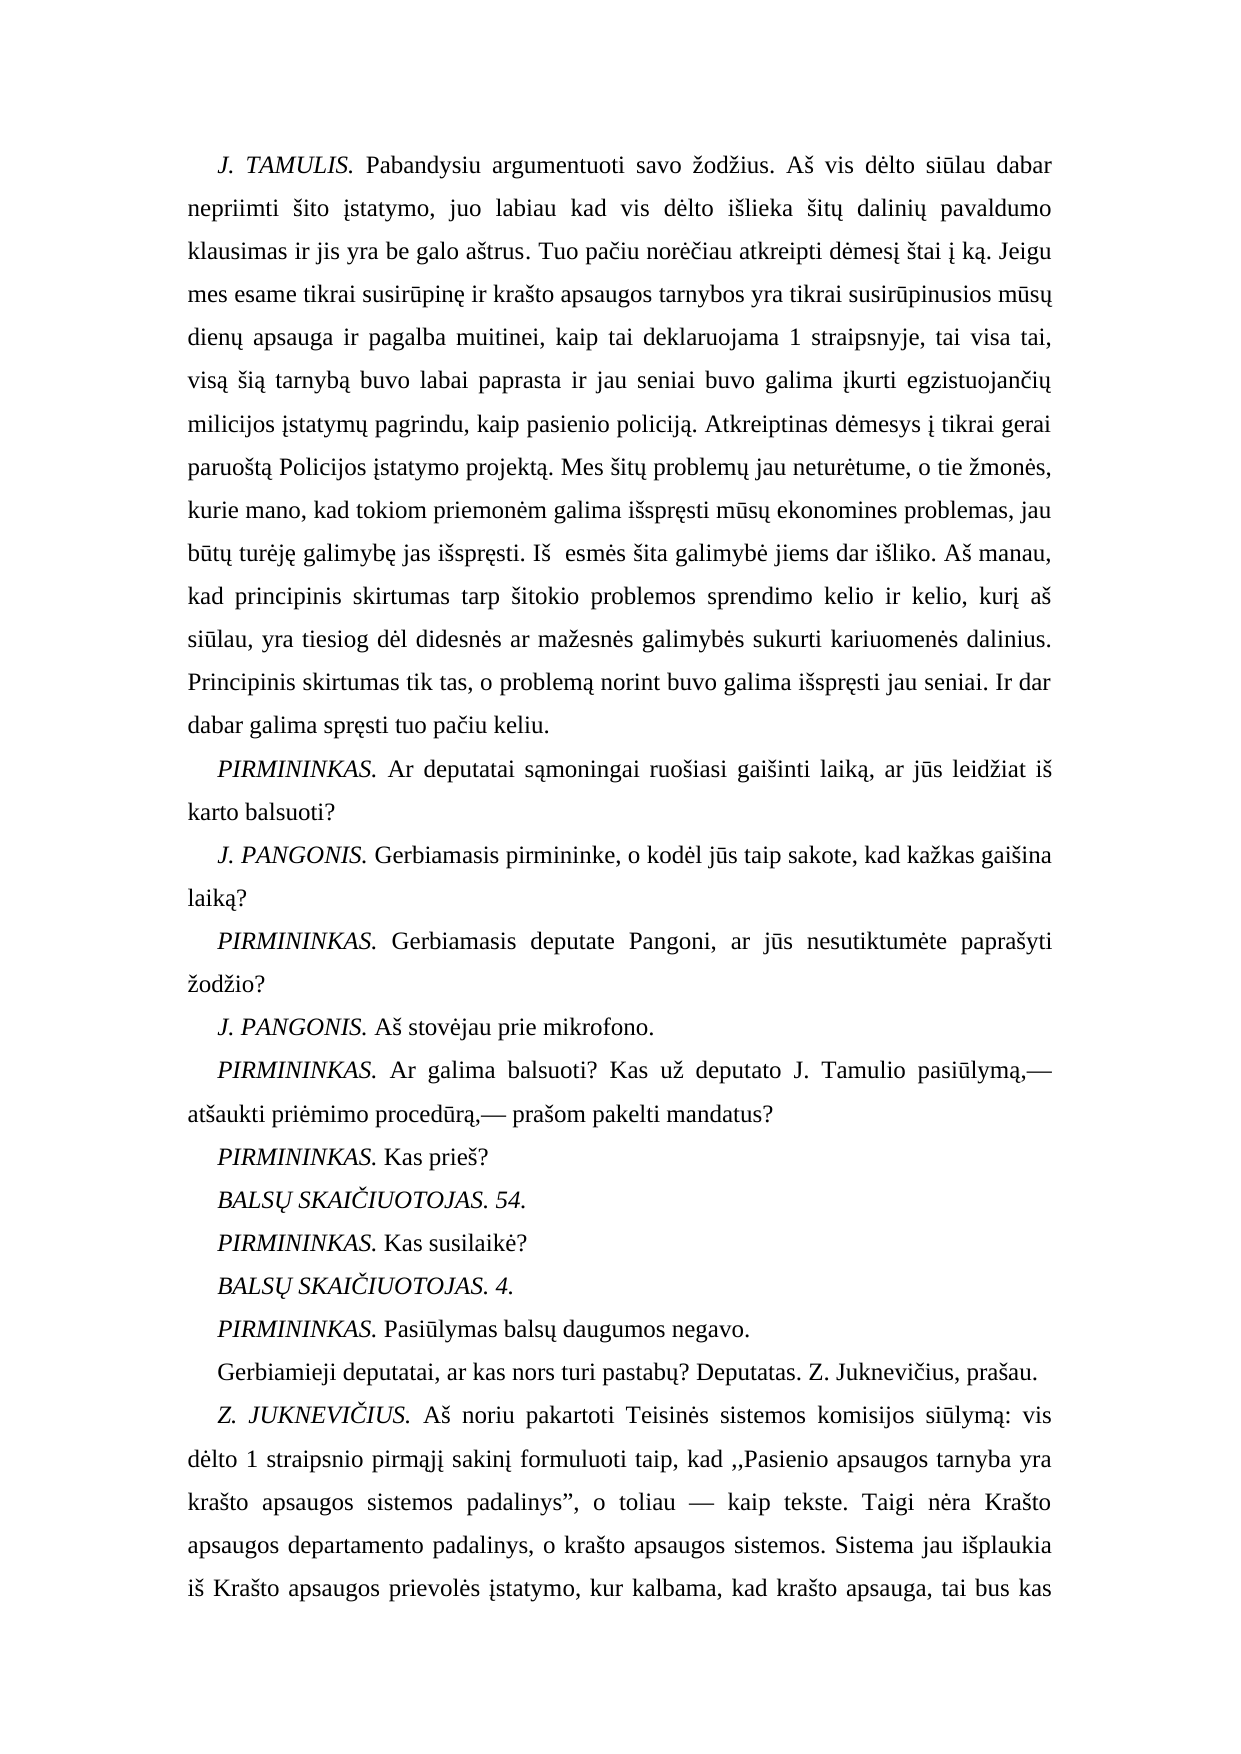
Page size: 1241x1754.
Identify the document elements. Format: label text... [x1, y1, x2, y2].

text PIRMININKAS. Ar galima balsuoti? Kas už deputato J. Tamulio pasiūlymą,— atšaukti priėmimo procedūrą,— prašom pakelti mandatus? [187, 1056, 1053, 1127]
text Z. JUKNEVIČIUS. Aš noriu pakartoti Teisinės sistemos komisijos siūlymą: vis dėlto 1 straipsnio pirmąjį sakinį formuluoti taip, kad ,,Pasienio apsaugos tarnyba yra krašto apsaugos sistemos padalinys”, o toliau — kaip tekste. Taigi nėra Krašto apsaugos departamento padalinys, o krašto apsaugos sistemos. Sistema jau išplaukia iš Krašto apsaugos prievolės įstatymo, kur kalbama, kad krašto apsauga, tai bus kas [187, 1401, 1053, 1602]
text PIRMININKAS. Ar deputatai sąmoningai ruošiasi gaišinti laiką, ar jūs leidžiat iš karto balsuoti? [187, 754, 1053, 826]
text PIRMININKAS. Pasiūlymas balsų daugumos negavo. [187, 1314, 1053, 1343]
text PIRMININKAS. Kas prieš? [187, 1142, 1053, 1171]
text Gerbiamieji deputatai, ar kas nors turi pastabų? Deputatas. Z. Juknevičius, prašau. [187, 1357, 1053, 1386]
text J. TAMULIS. Pabandysiu argumentuoti savo žodžius. Aš vis dėlto siūlau dabar nepriimti šito įstatymo, juo labiau kad vis dėlto išlieka šitų dalinių pavaldumo klausimas ir jis yra be galo aštrus. Tuo pačiu norėčiau atkreipti dėmesį štai į ką. Jeigu mes esame tikrai susirūpinę ir krašto apsaugos tarnybos yra tikrai susirūpinusios mūsų dienų apsauga ir pagalba muitinei, kaip tai deklaruojama 1 straipsnyje, tai visa tai, visą šią tarnybą buvo labai paprasta ir jau seniai buvo galima įkurti egzistuojančių milicijos įstatymų pagrindu, kaip pasienio policiją. Atkreiptinas dėmesys į tikrai gerai paruoštą Policijos įstatymo projektą. Mes šitų problemų jau neturėtume, o tie žmonės, kurie mano, kad tokiom priemonėm galima išspręsti mūsų ekonomines problemas, jau būtų turėję galimybę jas išspręsti. Iš esmės šita galimybė jiems dar išliko. Aš manau, kad principinis skirtumas tarp šitokio problemos sprendimo kelio ir kelio, kurį aš siūlau, yra tiesiog dėl didesnės ar mažesnės galimybės sukurti kariuomenės dalinius. Principinis skirtumas tik tas, o problemą norint buvo galima išspręsti jau seniai. Ir dar dabar galima spręsti tuo pačiu keliu. [187, 150, 1053, 739]
text BALSŲ SKAIČIUOTOJAS. 4. [187, 1271, 1053, 1300]
text J. PANGONIS. Gerbiamasis pirmininke, o kodėl jūs taip sakote, kad kažkas gaišina laiką? [187, 840, 1053, 912]
text J. PANGONIS. Aš stovėjau prie mikrofono. [187, 1012, 1053, 1041]
text PIRMININKAS. Kas susilaikė? [187, 1228, 1053, 1257]
text BALSŲ SKAIČIUOTOJAS. 54. [187, 1185, 1053, 1214]
text PIRMININKAS. Gerbiamasis deputate Pangoni, ar jūs nesutiktumėte paprašyti žodžio? [187, 926, 1053, 998]
